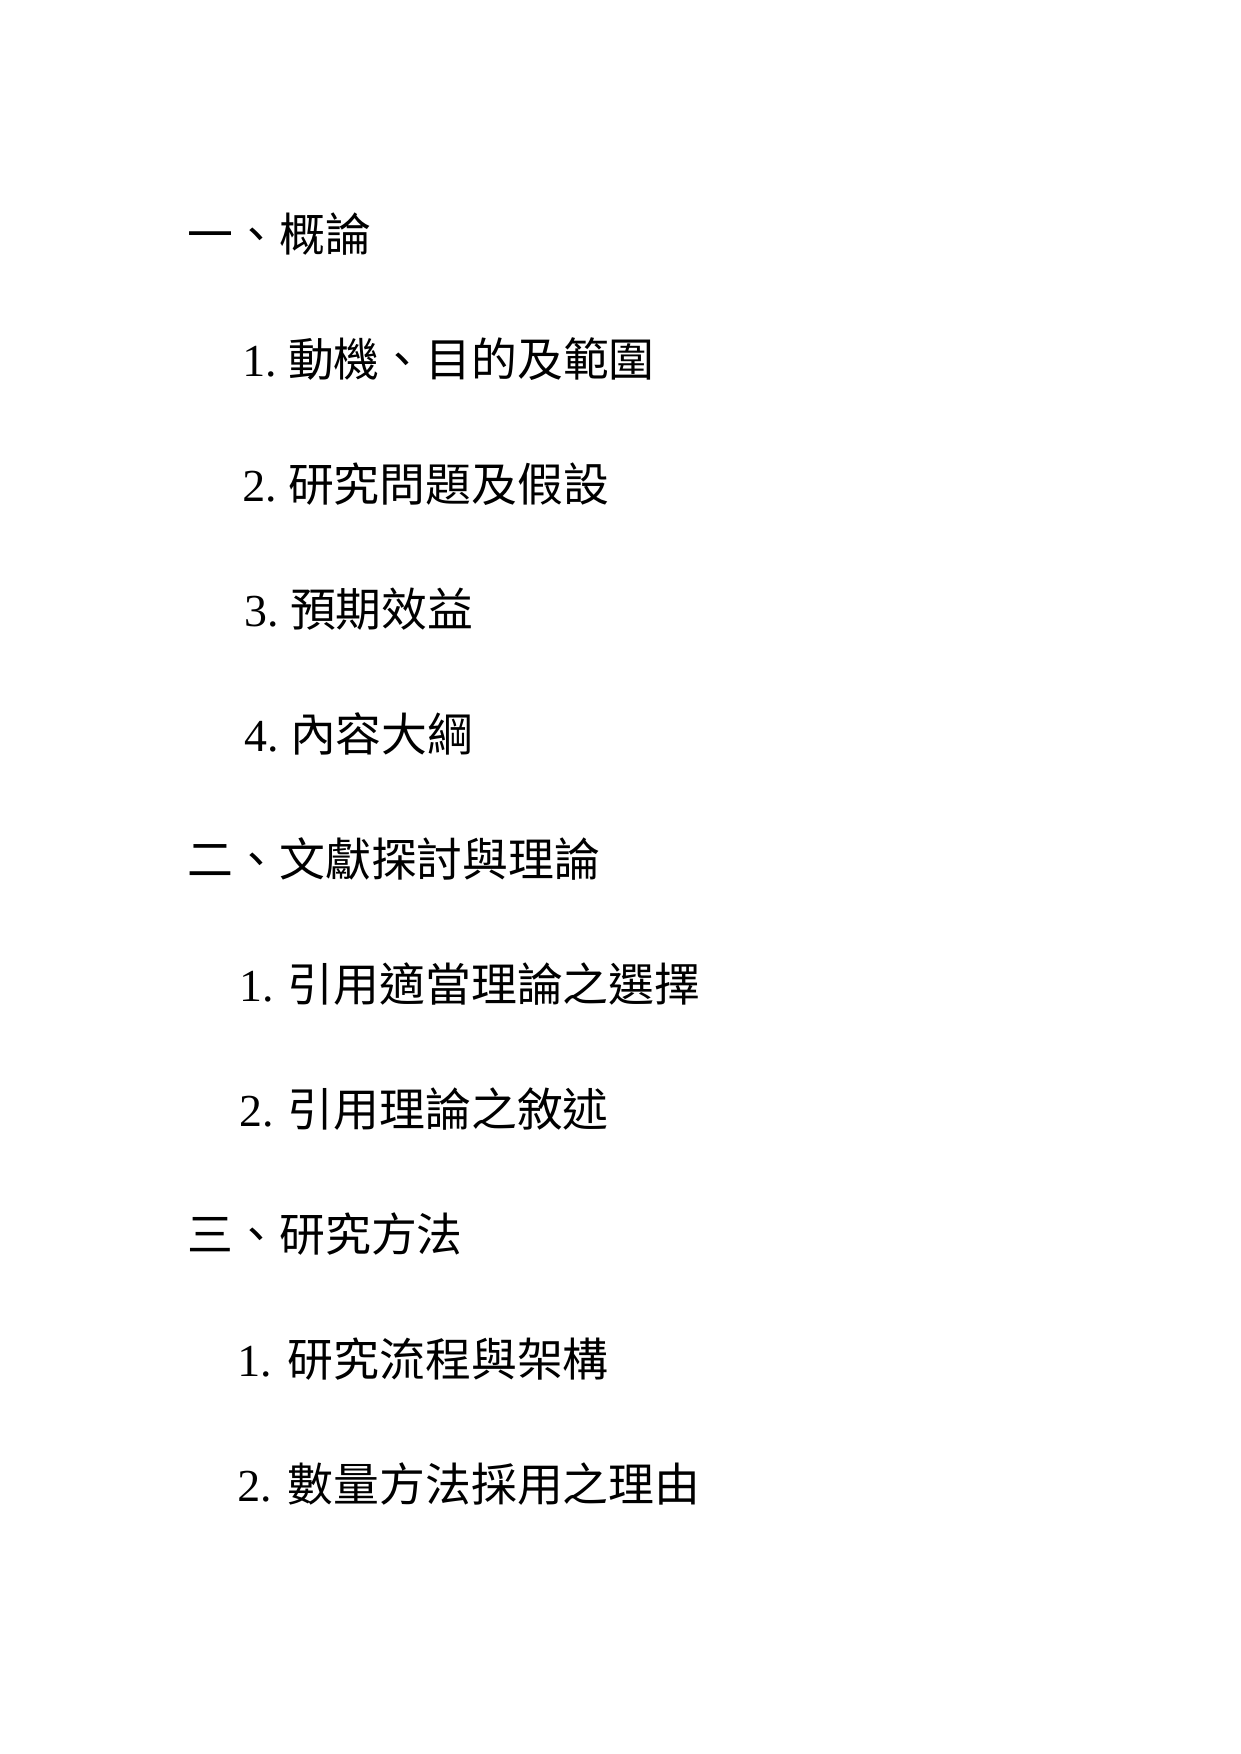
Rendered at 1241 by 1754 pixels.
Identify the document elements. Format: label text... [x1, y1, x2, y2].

text 三、研究方法 [187, 1158, 1053, 1283]
list 引用理論之敘述 [238, 1033, 1053, 1158]
text 3. 預期效益 [237, 533, 1053, 658]
list 引用適當理論之選擇 [238, 908, 1053, 1033]
text 一、概論 [187, 158, 1053, 283]
text 二、文獻探討與理論 [187, 783, 1053, 908]
text 1. 動機、目的及範圍 [187, 283, 1053, 408]
text 4. 內容大綱 [237, 658, 1053, 783]
list 研究流程與架構 [237, 1283, 1053, 1408]
text 2. 研究問題及假設 [187, 408, 1053, 533]
list 數量方法採用之理由 [237, 1408, 1053, 1533]
